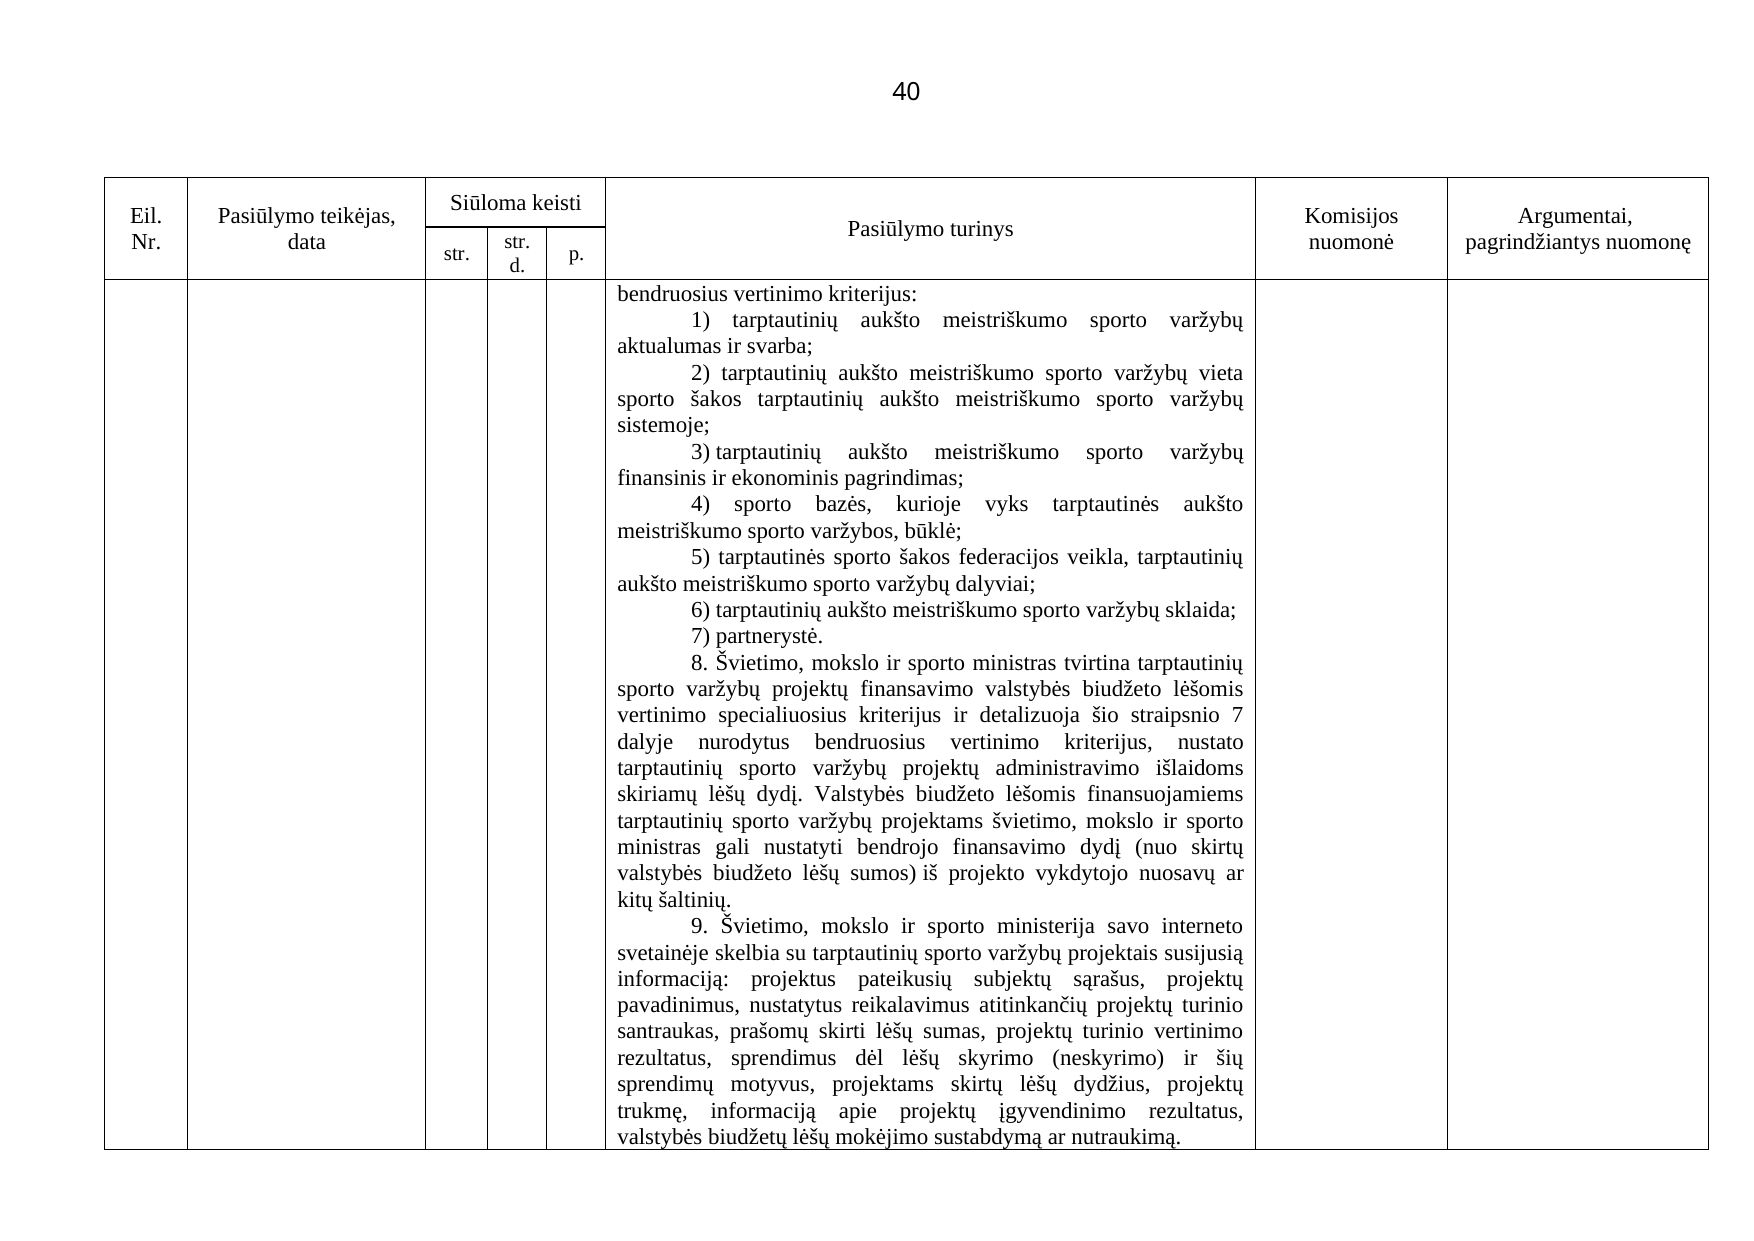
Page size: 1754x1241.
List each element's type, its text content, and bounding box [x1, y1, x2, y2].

table_header Siūloma keisti [426, 178, 605, 226]
table_cell bendruosius vertinimo kriterijus: 1) tarptautinių aukšto meistriškumo sporto varžybų aktualumas ir svarba; 2) tarptautinių aukšto meistriškumo sporto varžybų vieta sporto šakos tarptautinių aukšto meistriškumo sporto varžybų sistemoje; 3) tarptautinių aukšto meistriškumo sporto varžybų finansinis ir ekonominis pagrindimas; 4) sporto bazės, kurioje vyks tarptautinės aukšto meistriškumo sporto varžybos, būklė; 5) tarptautinės sporto šakos federacijos veikla, tarptautinių aukšto meistriškumo sporto varžybų dalyviai; 6) tarptautinių aukšto meistriškumo sporto varžybų sklaida; 7) partnerystė. 8. Švietimo, mokslo ir sporto ministras tvirtina tarptautinių sporto varžybų projektų finansavimo valstybės biudžeto lėšomis vertinimo specialiuosius kriterijus ir detalizuoja šio straipsnio 7 dalyje nurodytus bendruosius vertinimo kriterijus, nustato tarptautinių sporto varžybų projektų administravimo išlaidoms skiriamų lėšų dydį. Valstybės biudžeto lėšomis finansuojamiems tarptautinių sporto varžybų projektams švietimo, mokslo ir sporto ministras gali nustatyti bendrojo finansavimo dydį (nuo skirtų valstybės biudžeto lėšų sumos) iš projekto vykdytojo nuosavų ar kitų šaltinių. 9. Švietimo, mokslo ir sporto ministerija savo interneto svetainėje skelbia su tarptautinių sporto varžybų projektais susijusią informaciją: projektus pateikusių subjektų sąrašus, projektų pavadinimus, nustatytus reikalavimus atitinkančių projektų turinio santraukas, prašomų skirti lėšų sumas, projektų turinio vertinimo rezultatus, sprendimus dėl lėšų skyrimo (neskyrimo) ir šių sprendimų motyvus, projektams skirtų lėšų dydžius, projektų trukmę, informaciją apie projektų įgyvendinimo rezultatus, valstybės biudžetų lėšų mokėjimo sustabdymą ar nutraukimą. [606, 280, 1255, 1149]
table_cell str. [426, 228, 487, 279]
table_cell [1256, 280, 1447, 1149]
table_cell [1448, 280, 1708, 1149]
table_cell [105, 280, 187, 1149]
table_cell [188, 280, 425, 1149]
table_header Pasiūlymo teikėjas, data [188, 178, 425, 279]
table_cell [488, 280, 546, 1149]
table_cell p. [547, 228, 605, 279]
table_cell [426, 280, 487, 1149]
table_header Pasiūlymo turinys [606, 178, 1255, 279]
table_cell [547, 280, 605, 1149]
table_cell str. d. [488, 228, 546, 279]
table_header Eil. Nr. [105, 178, 187, 279]
table_header Komisijos nuomonė [1256, 178, 1447, 279]
table_header Argumentai, pagrindžiantys nuomonę [1448, 178, 1708, 279]
